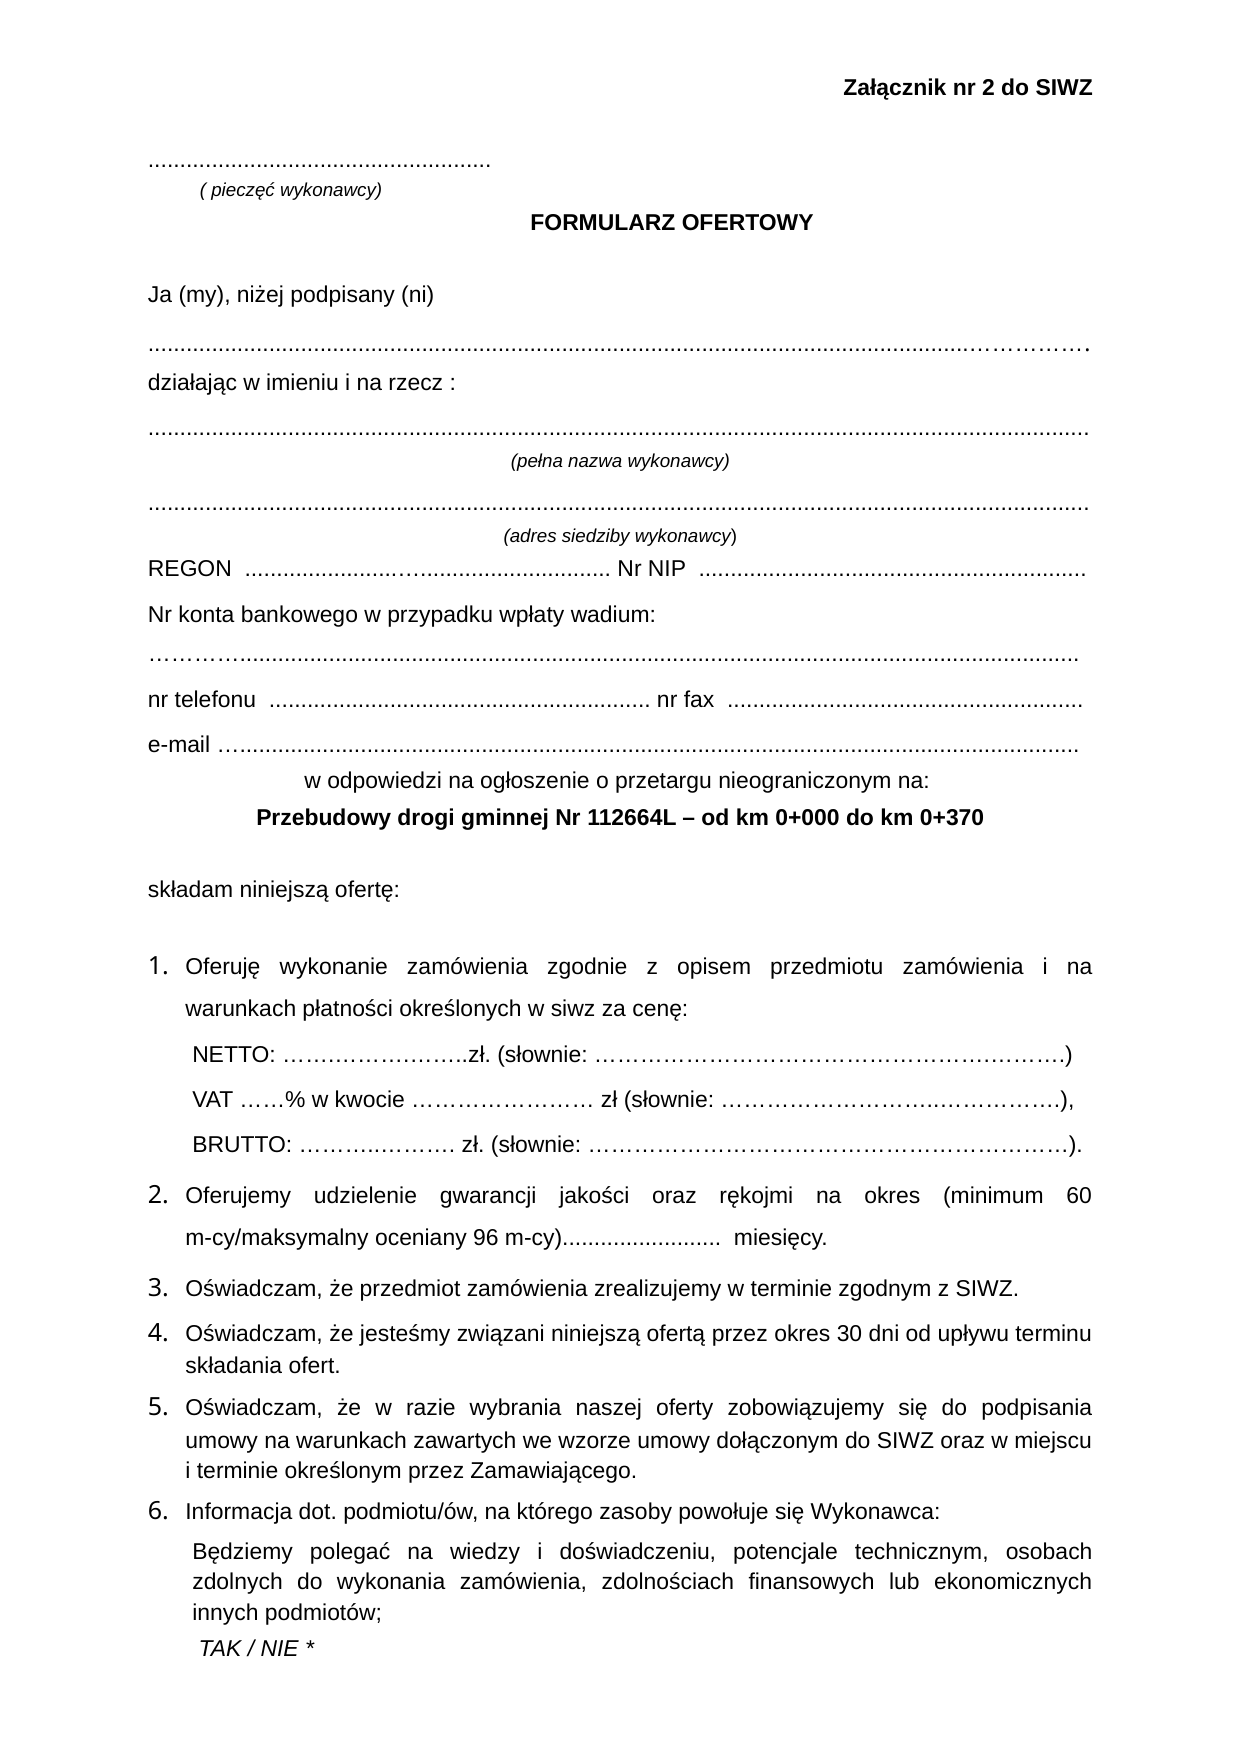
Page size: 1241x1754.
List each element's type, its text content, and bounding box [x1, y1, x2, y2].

text .................................................................................................................................................... [148, 414, 1093, 441]
text Przebudowy drogi gminnej Nr 112664L – od km 0+000 do km 0+370 [148, 803, 1093, 830]
text nr telefonu ............................................................ nr fax ........................................................ [148, 686, 1093, 712]
list Oferuję wykonanie zamówienia zgodnie z opisem przedmiotu zamówienia i na warunkach płatności określonych w siwz za cenę: [148, 948, 1093, 1022]
list Oświadczam, że w razie wybrania naszej oferty zobowiązujemy się do podpisania umowy na warunkach zawartych we wzorze umowy dołączonym do SIWZ oraz w miejscu i terminie określonym przez Zamawiającego. [148, 1389, 1093, 1483]
text Będziemy polegać na wiedzy i doświadczeniu, potencjale technicznym, osobach zdolnych do wykonania zamówienia, zdolnościach finansowych lub ekonomicznych innych podmiotów; [192, 1538, 1093, 1625]
subtitle FORMULARZ OFERTOWY [221, 209, 1093, 236]
list Oświadczam, że przedmiot zamówienia zrealizujemy w terminie zgodnym z SIWZ. [148, 1269, 1093, 1303]
text w odpowiedzi na ogłoszenie o przetargu nieograniczonym na: [148, 767, 1093, 794]
text Załącznik nr 2 do SIWZ [148, 74, 1093, 100]
text TAK / NIE * [192, 1634, 1093, 1661]
text ( pieczęć wykonawcy) [148, 178, 1093, 200]
text NETTO: …….……….……..zł. (słownie: …………………………………………….……….) [148, 1041, 1093, 1067]
list Informacja dot. podmiotu/ów, na którego zasoby powołuje się Wykonawca: [148, 1493, 1093, 1527]
text REGON ........................….............................. Nr NIP ............................................................. [148, 555, 1093, 582]
text (adres siedziby wykonawcy) [148, 525, 1093, 546]
text ...................................................... [148, 146, 1093, 172]
text VAT ……% w kwocie …………………… zł (słownie: ………………………..…………….), [148, 1086, 1093, 1112]
text Nr konta bankowego w przypadku wpłaty wadium: ………….................................................................................................................................... [148, 601, 1093, 667]
list Oferujemy udzielenie gwarancji jakości oraz rękojmi na okres (minimum 60 m-cy/maksymalny oceniany 96 m-cy)......................... miesięcy. [148, 1177, 1093, 1250]
text składam niniejszą ofertę: [148, 876, 1093, 902]
text e-mail ….................................................................................................................................... [148, 731, 1093, 757]
text Ja (my), niżej podpisany (ni) [148, 281, 1093, 308]
text działając w imieniu i na rzecz : [148, 369, 1093, 395]
text (pełna nazwa wykonawcy) [148, 450, 1093, 472]
text .................................................................................................................................................... [148, 488, 1093, 515]
text BRUTTO: ………..………. zł. (słownie: ………………………………………………………). [148, 1131, 1093, 1158]
list Oświadczam, że jesteśmy związani niniejszą ofertą przez okres 30 dni od upływu terminu składania ofert. [148, 1314, 1093, 1379]
text .................................................................................................................................……………. [148, 327, 1093, 358]
